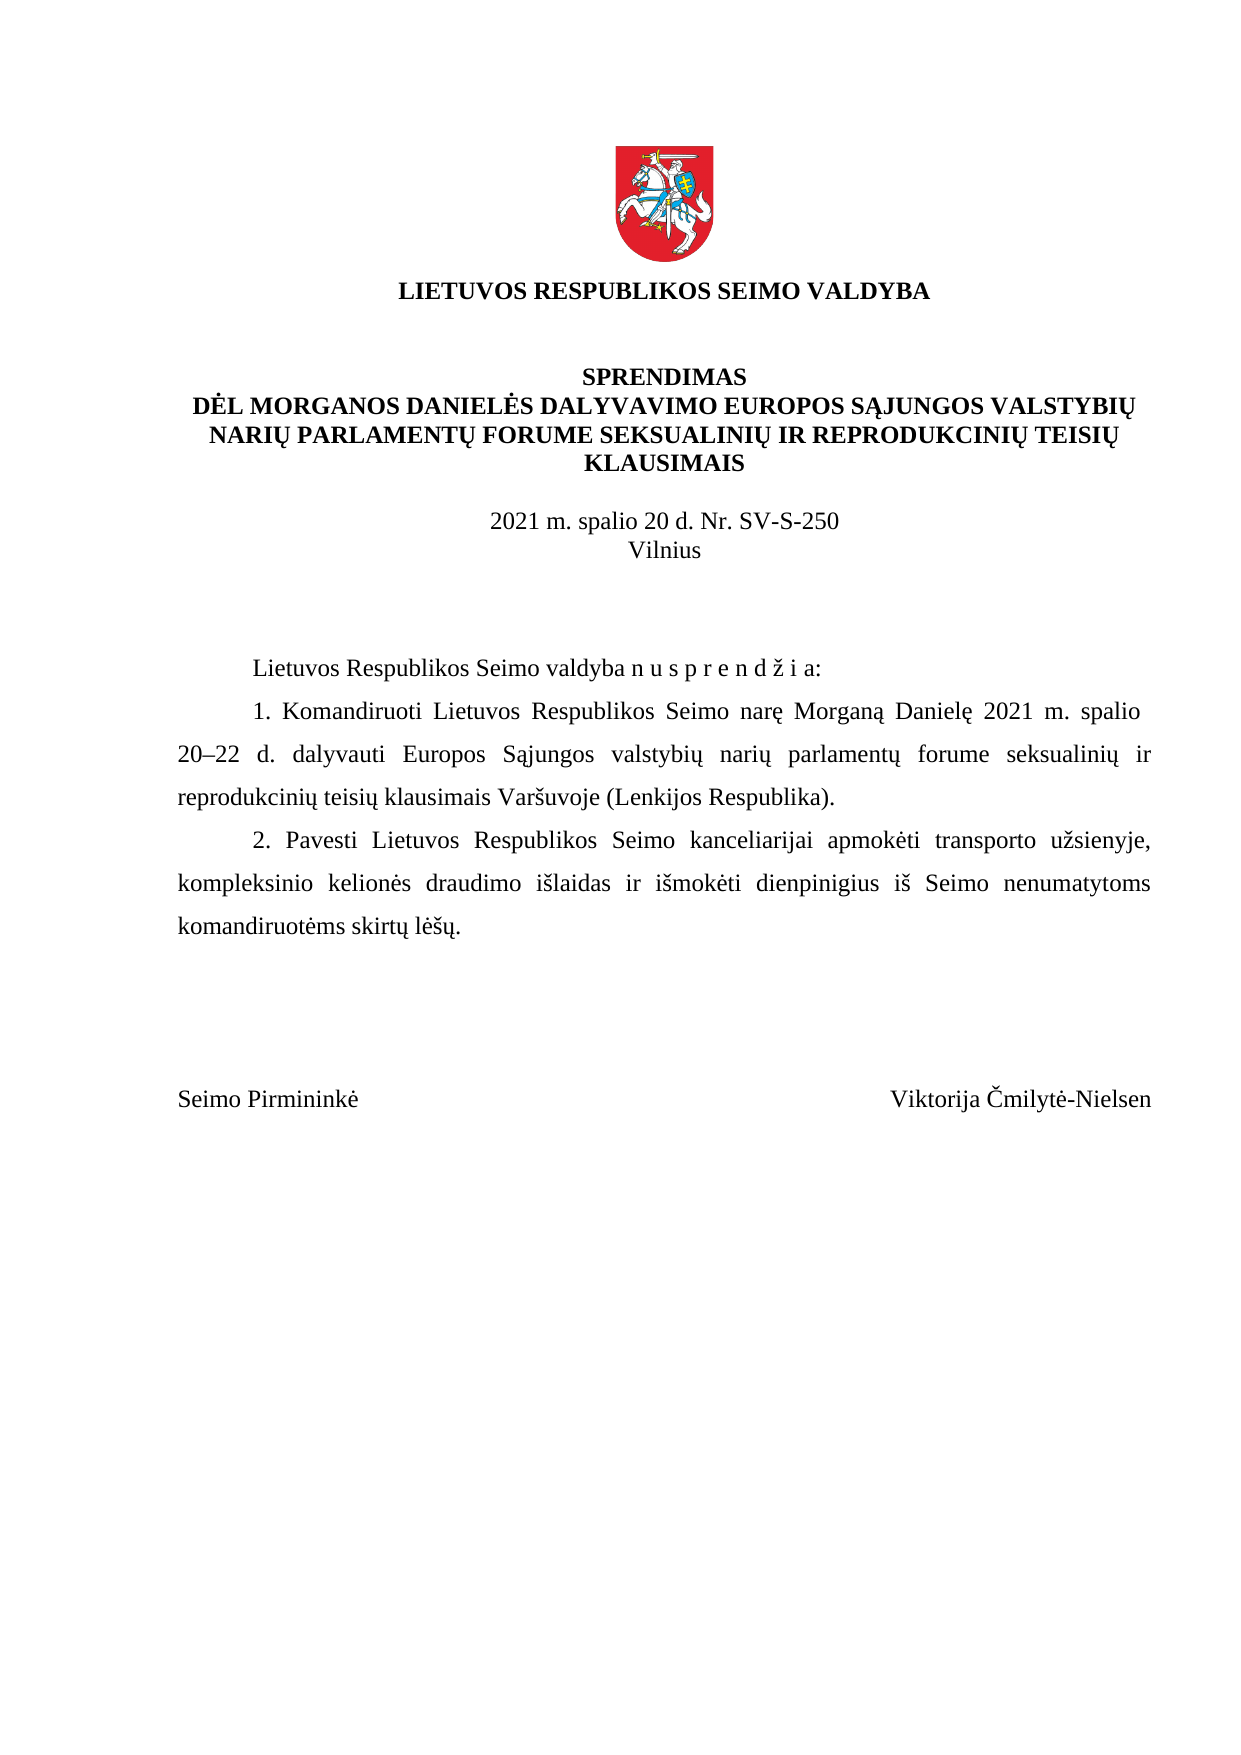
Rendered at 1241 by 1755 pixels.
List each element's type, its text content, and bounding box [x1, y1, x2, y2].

text SPRENDIMAS [177, 362, 1152, 391]
text 2. Pavesti Lietuvos Respublikos Seimo kanceliarijai apmokėti transporto užsienyje, kompleksinio kelionės draudimo išlaidas ir išmokėti dienpinigius iš Seimo nenumatytoms komandiruotėms skirtų lėšų. [177, 825, 1152, 940]
text Seimo Pirmininkė Viktorija Čmilytė-Nielsen [177, 1084, 1152, 1113]
text LIETUVOS RESPUBLIKOS SEIMO VALDYBA [177, 276, 1152, 305]
text 2021 m. spalio 20 d. Nr. SV-S-250 [177, 506, 1152, 535]
text Vilnius [177, 535, 1152, 563]
text Lietuvos Respublikos Seimo valdyba nusprendžia: [177, 653, 1152, 681]
text DĖL MORGANOS DANIELĖS DALYVAVIMO EUROPOS SĄJUNGOS VALSTYBIŲ NARIŲ PARLAMENTŲ FORUME SEKSUALINIŲ IR REPRODUKCINIŲ TEISIŲ KLAUSIMAIS [177, 391, 1152, 477]
text 1. Komandiruoti Lietuvos Respublikos Seimo narę Morganą Danielę 2021 m. spalio 20–22 d. dalyvauti Europos Sąjungos valstybių narių parlamentų forume seksualinių ir reprodukcinių teisių klausimais Varšuvoje (Lenkijos Respublika). [177, 696, 1152, 811]
